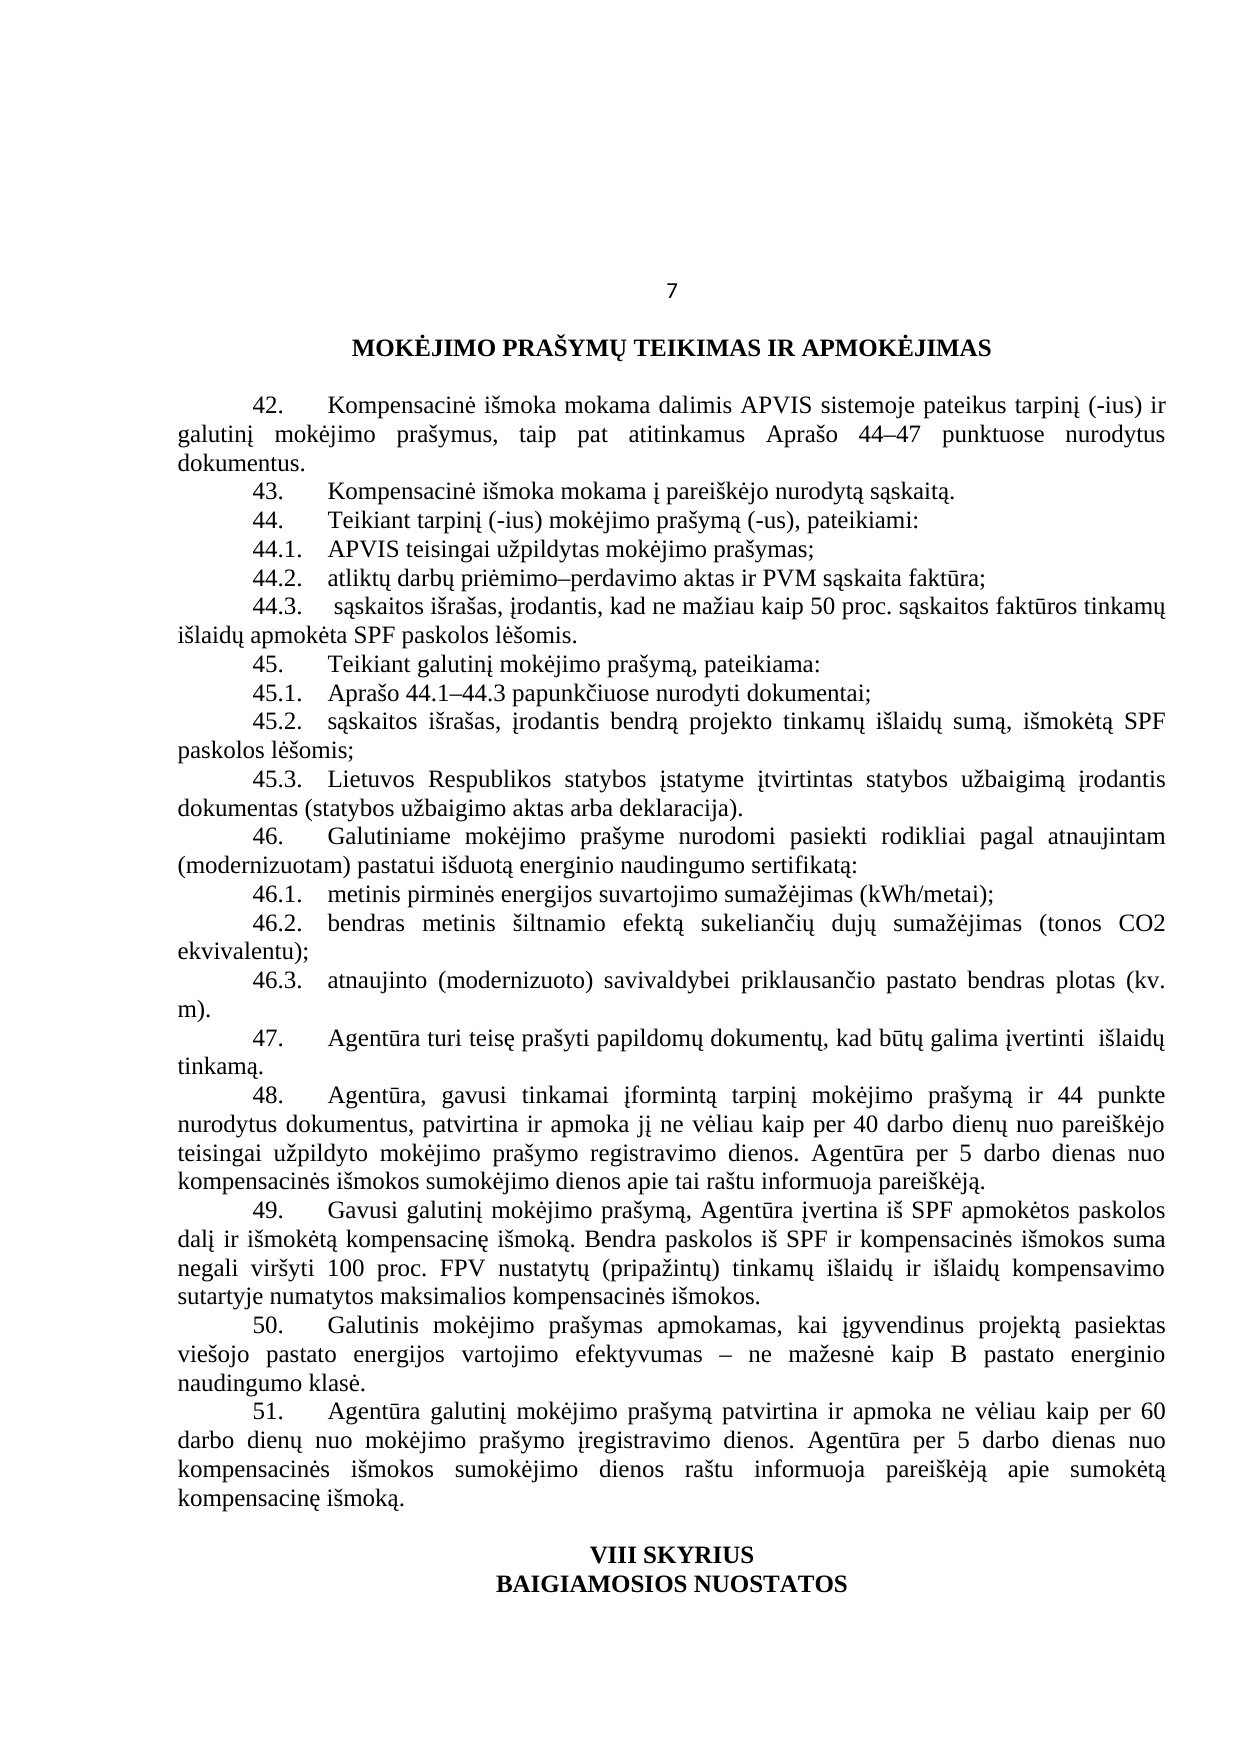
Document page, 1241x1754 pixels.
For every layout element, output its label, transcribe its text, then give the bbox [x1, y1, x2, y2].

text 46. Galutiniame mokėjimo prašyme nurodomi pasiekti rodikliai pagal atnaujintam (modernizuotam) pastatui išduotą energinio naudingumo sertifikatą: [177, 821, 1166, 879]
text MOKĖJIMO PRAŠYMŲ TEIKIMAS IR APMOKĖJIMAS [177, 333, 1166, 361]
text 48. Agentūra, gavusi tinkamai įformintą tarpinį mokėjimo prašymą ir 44 punkte nurodytus dokumentus, patvirtina ir apmoka jį ne vėliau kaip per 40 darbo dienų nuo pareiškėjo teisingai užpildyto mokėjimo prašymo registravimo dienos. Agentūra per 5 darbo dienas nuo kompensacinės išmokos sumokėjimo dienos apie tai raštu informuoja pareiškėją. [177, 1080, 1166, 1195]
text 46.1. metinis pirminės energijos suvartojimo sumažėjimas (kWh/metai); [177, 879, 1166, 908]
text 42. Kompensacinė išmoka mokama dalimis APVIS sistemoje pateikus tarpinį (-ius) ir galutinį mokėjimo prašymus, taip pat atitinkamus Aprašo 44–47 punktuose nurodytus dokumentus. [177, 390, 1166, 476]
text 43. Kompensacinė išmoka mokama į pareiškėjo nurodytą sąskaitą. [177, 476, 1166, 505]
text 45.2. sąskaitos išrašas, įrodantis bendrą projekto tinkamų išlaidų sumą, išmokėtą SPF paskolos lėšomis; [177, 706, 1166, 764]
text 49. Gavusi galutinį mokėjimo prašymą, Agentūra įvertina iš SPF apmokėtos paskolos dalį ir išmokėtą kompensacinę išmoką. Bendra paskolos iš SPF ir kompensacinės išmokos suma negali viršyti 100 proc. FPV nustatytų (pripažintų) tinkamų išlaidų ir išlaidų kompensavimo sutartyje numatytos maksimalios kompensacinės išmokos. [177, 1195, 1166, 1310]
text 45. Teikiant galutinį mokėjimo prašymą, pateikiama: [177, 649, 1166, 678]
text 47. Agentūra turi teisę prašyti papildomų dokumentų, kad būtų galima įvertinti išlaidų tinkamą. [177, 1023, 1166, 1080]
text 44. Teikiant tarpinį (-ius) mokėjimo prašymą (-us), pateikiami: [177, 505, 1166, 534]
text 44.1. APVIS teisingai užpildytas mokėjimo prašymas; [177, 534, 1166, 563]
text 46.3. atnaujinto (modernizuoto) savivaldybei priklausančio pastato bendras plotas (kv. m). [177, 965, 1166, 1023]
text 46.2. bendras metinis šiltnamio efektą sukeliančių dujų sumažėjimas (tonos CO2 ekvivalentu); [177, 908, 1166, 965]
text 51. Agentūra galutinį mokėjimo prašymą patvirtina ir apmoka ne vėliau kaip per 60 darbo dienų nuo mokėjimo prašymo įregistravimo dienos. Agentūra per 5 darbo dienas nuo kompensacinės išmokos sumokėjimo dienos raštu informuoja pareiškėją apie sumokėtą kompensacinę išmoką. [177, 1396, 1166, 1511]
text 44.3. sąskaitos išrašas, įrodantis, kad ne mažiau kaip 50 proc. sąskaitos faktūros tinkamų išlaidų apmokėta SPF paskolos lėšomis. [177, 591, 1166, 649]
text BAIGIAMOSIOS NUOSTATOS [177, 1569, 1166, 1598]
text VIII SKYRIUS [177, 1540, 1166, 1569]
text 44.2. atliktų darbų priėmimo–perdavimo aktas ir PVM sąskaita faktūra; [177, 563, 1166, 591]
text 45.3. Lietuvos Respublikos statybos įstatyme įtvirtintas statybos užbaigimą įrodantis dokumentas (statybos užbaigimo aktas arba deklaracija). [177, 764, 1166, 821]
text 50. Galutinis mokėjimo prašymas apmokamas, kai įgyvendinus projektą pasiektas viešojo pastato energijos vartojimo efektyvumas – ne mažesnė kaip B pastato energinio naudingumo klasė. [177, 1310, 1166, 1396]
text 45.1. Aprašo 44.1–44.3 papunkčiuose nurodyti dokumentai; [177, 678, 1166, 706]
